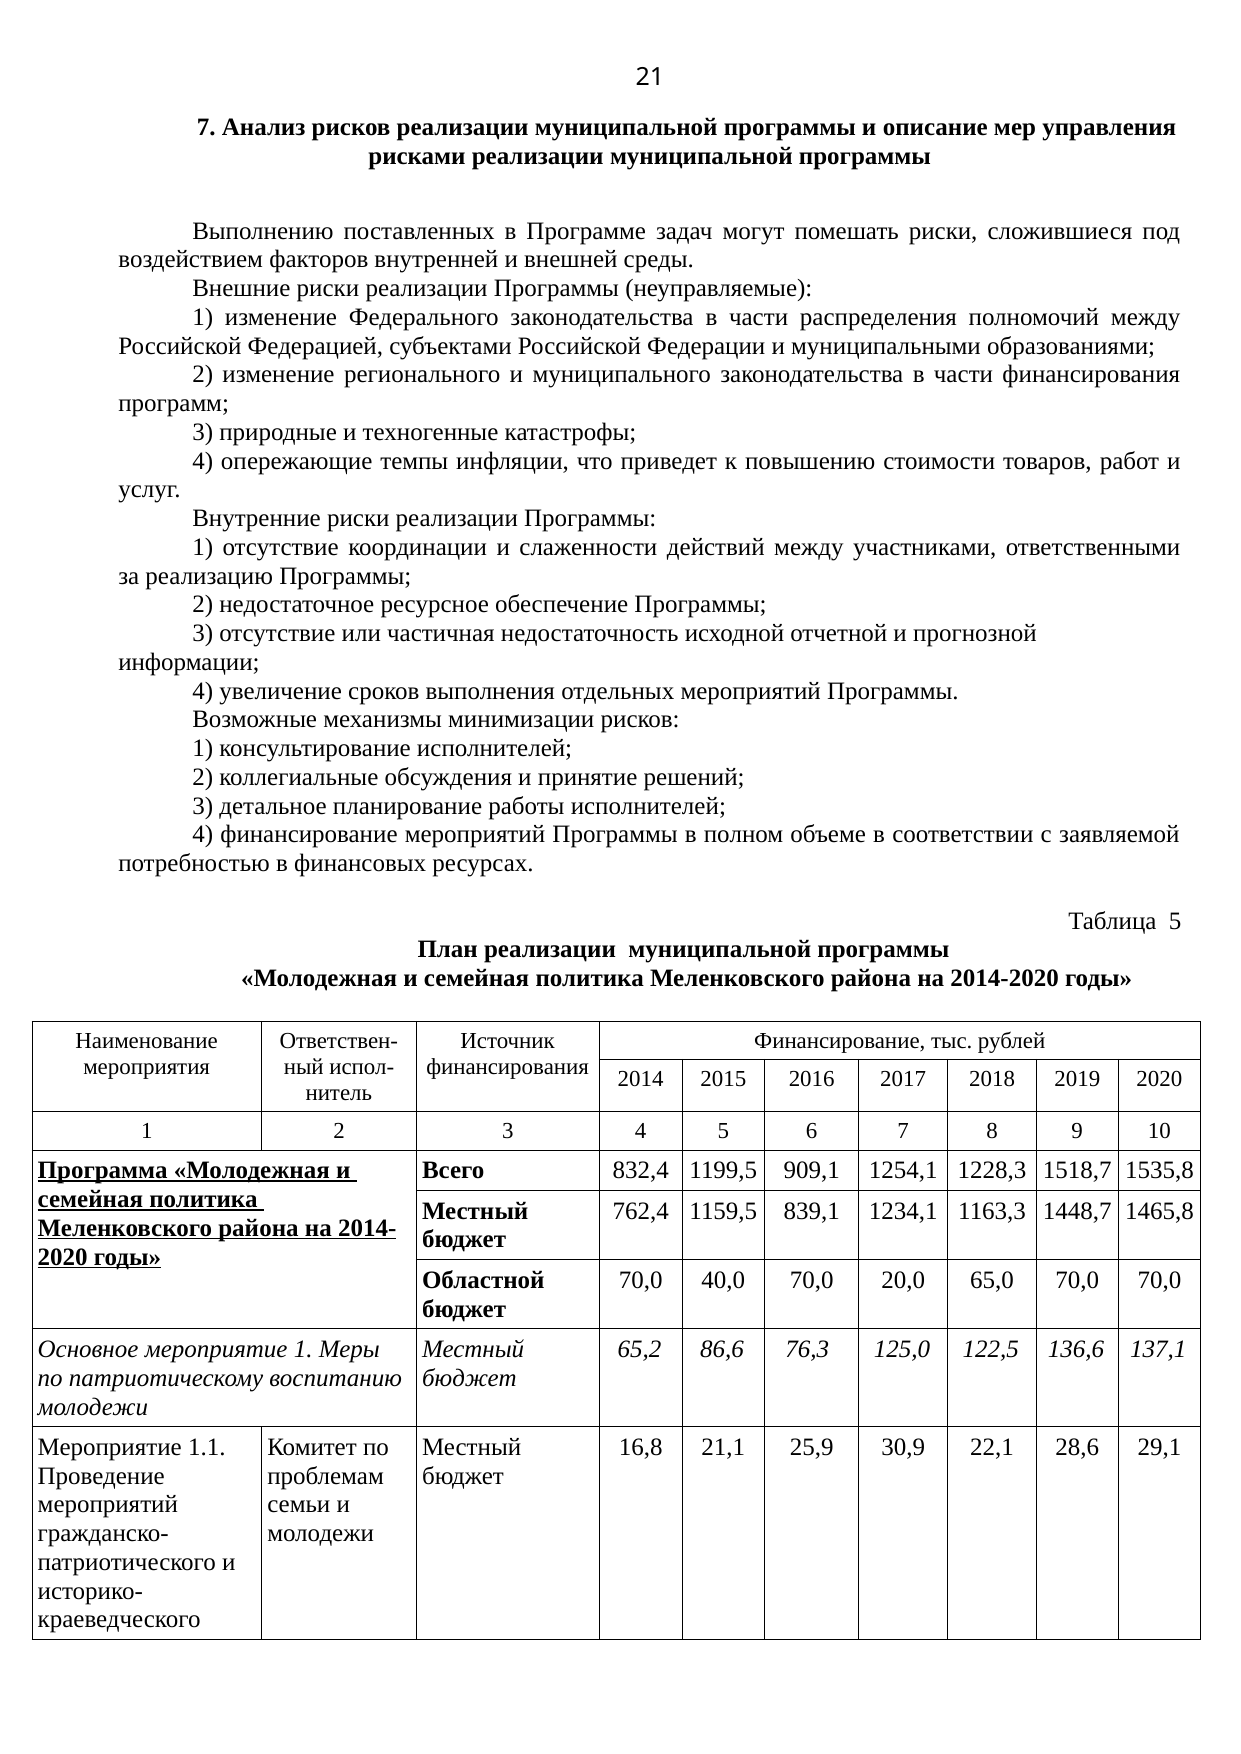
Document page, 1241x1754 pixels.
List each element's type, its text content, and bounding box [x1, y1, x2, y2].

text 4) опережающие темпы инфляции, что приведет к повышению стоимости товаров, работ и услуг. [118, 446, 1181, 503]
table_cell 40,0 [683, 1260, 764, 1328]
table_cell 7 [859, 1112, 947, 1149]
table_cell 5 [683, 1112, 764, 1149]
table_cell 832,4 [600, 1151, 682, 1190]
table_cell 1 [33, 1112, 261, 1149]
table_cell 1254,1 [859, 1151, 947, 1190]
table_cell Всего [417, 1151, 599, 1190]
list 2) коллегиальные обсуждения и принятие решений; [118, 762, 1181, 791]
table_cell 28,6 [1037, 1427, 1118, 1639]
table_cell 1465,8 [1119, 1191, 1200, 1259]
table_cell 6 [765, 1112, 858, 1149]
list Внутренние риски реализации Программы: [118, 503, 1181, 532]
list 3) природные и техногенные катастрофы; [118, 417, 1181, 446]
table_cell 839,1 [765, 1191, 858, 1259]
table_cell 1159,5 [683, 1191, 764, 1259]
table_cell 76,3 [765, 1329, 858, 1426]
table_cell Местный бюджет [417, 1427, 599, 1639]
table_cell 2015 [683, 1060, 764, 1111]
table_cell 2 [262, 1112, 416, 1149]
list Возможные механизмы минимизации рисков: [118, 704, 1181, 733]
table_cell 2016 [765, 1060, 858, 1111]
table_cell 70,0 [765, 1260, 858, 1328]
list 3) детальное планирование работы исполнителей; [118, 791, 1181, 819]
table_cell 25,9 [765, 1427, 858, 1639]
table_cell 1448,7 [1037, 1191, 1118, 1259]
list 1) отсутствие координации и слаженности действий между участниками, ответственными за реализацию Программы; [118, 532, 1181, 589]
table_cell 16,8 [600, 1427, 682, 1639]
list 2) изменение регионального и муниципального законодательства в части финансирования программ; [118, 359, 1181, 417]
table_cell Мероприятие 1.1. Проведение мероприятий гражданско-патриотического и историко-краеведческого [33, 1427, 261, 1639]
table_header Источник финансирования [417, 1022, 599, 1111]
text 3) отсутствие или частичная недостаточность исходной отчетной и прогнозной информации; [118, 618, 1181, 676]
table_cell 3 [417, 1112, 599, 1149]
table_cell 8 [948, 1112, 1036, 1149]
table_cell Комитет по проблемам семьи и молодежи [262, 1427, 416, 1639]
table_header Наименование мероприятия [33, 1022, 261, 1111]
table_cell 2017 [859, 1060, 947, 1111]
table_cell 10 [1119, 1112, 1200, 1149]
list Внешние риски реализации Программы (неуправляемые): [118, 273, 1181, 302]
table_cell 70,0 [600, 1260, 682, 1328]
table_cell 1199,5 [683, 1151, 764, 1190]
table_cell 22,1 [948, 1427, 1036, 1639]
table_cell 4 [600, 1112, 682, 1149]
table_cell 70,0 [1037, 1260, 1118, 1328]
table_cell 2019 [1037, 1060, 1118, 1111]
table_cell 762,4 [600, 1191, 682, 1259]
table_cell 70,0 [1119, 1260, 1200, 1328]
table_cell 2018 [948, 1060, 1036, 1111]
table_cell 1518,7 [1037, 1151, 1118, 1190]
table_cell 1163,3 [948, 1191, 1036, 1259]
table_cell 21,1 [683, 1427, 764, 1639]
list 1) изменение Федерального законодательства в части распределения полномочий между Российской Федерацией, субъектами Российской Федерации и муниципальными образованиями; [118, 302, 1181, 359]
table_cell 1234,1 [859, 1191, 947, 1259]
text 7. Анализ рисков реализации муниципальной программы и описание мер управления рисками реализации муниципальной программы [118, 112, 1181, 170]
table_header Финансирование, тыс. рублей [600, 1022, 1200, 1059]
table_cell 2014 [600, 1060, 682, 1111]
table_cell 1228,3 [948, 1151, 1036, 1190]
list Выполнению поставленных в Программе задач могут помешать риски, сложившиеся под воздействием факторов внутренней и внешней среды. [118, 216, 1181, 273]
table_cell 137,1 [1119, 1329, 1200, 1426]
table_cell 9 [1037, 1112, 1118, 1149]
table_cell 20,0 [859, 1260, 947, 1328]
table_cell 122,5 [948, 1329, 1036, 1426]
table_cell 2020 [1119, 1060, 1200, 1111]
text 1) консультирование исполнителей; [118, 733, 1181, 762]
table_cell 86,6 [683, 1329, 764, 1426]
table_cell 1535,8 [1119, 1151, 1200, 1190]
table_cell Местный бюджет [417, 1329, 599, 1426]
text Таблица 5 [118, 906, 1181, 934]
table_cell 65,2 [600, 1329, 682, 1426]
table_cell Областной бюджет [417, 1260, 599, 1328]
list 4) увеличение сроков выполнения отдельных мероприятий Программы. [118, 676, 1181, 704]
list 2) недостаточное ресурсное обеспечение Программы; [118, 589, 1181, 618]
table_cell 909,1 [765, 1151, 858, 1190]
table_cell Местный бюджет [417, 1191, 599, 1259]
text План реализации муниципальной программы [118, 934, 1181, 963]
table_cell Основное мероприятие 1. Меры по патриотическому воспитанию молодежи [33, 1329, 416, 1426]
text «Молодежная и семейная политика Меленковского района на 2014-2020 годы» [118, 963, 1181, 992]
list 4) финансирование мероприятий Программы в полном объеме в соответствии с заявляемой потребностью в финансовых ресурсах. [118, 819, 1181, 877]
table_cell 136,6 [1037, 1329, 1118, 1426]
table_cell Программа «Молодежная и семейная политика Меленковского района на 2014-2020 годы» [33, 1151, 416, 1328]
table_cell 125,0 [859, 1329, 947, 1426]
table_cell 29,1 [1119, 1427, 1200, 1639]
table_header Ответствен-ный испол-нитель [262, 1022, 416, 1111]
table_cell 65,0 [948, 1260, 1036, 1328]
table_cell 30,9 [859, 1427, 947, 1639]
